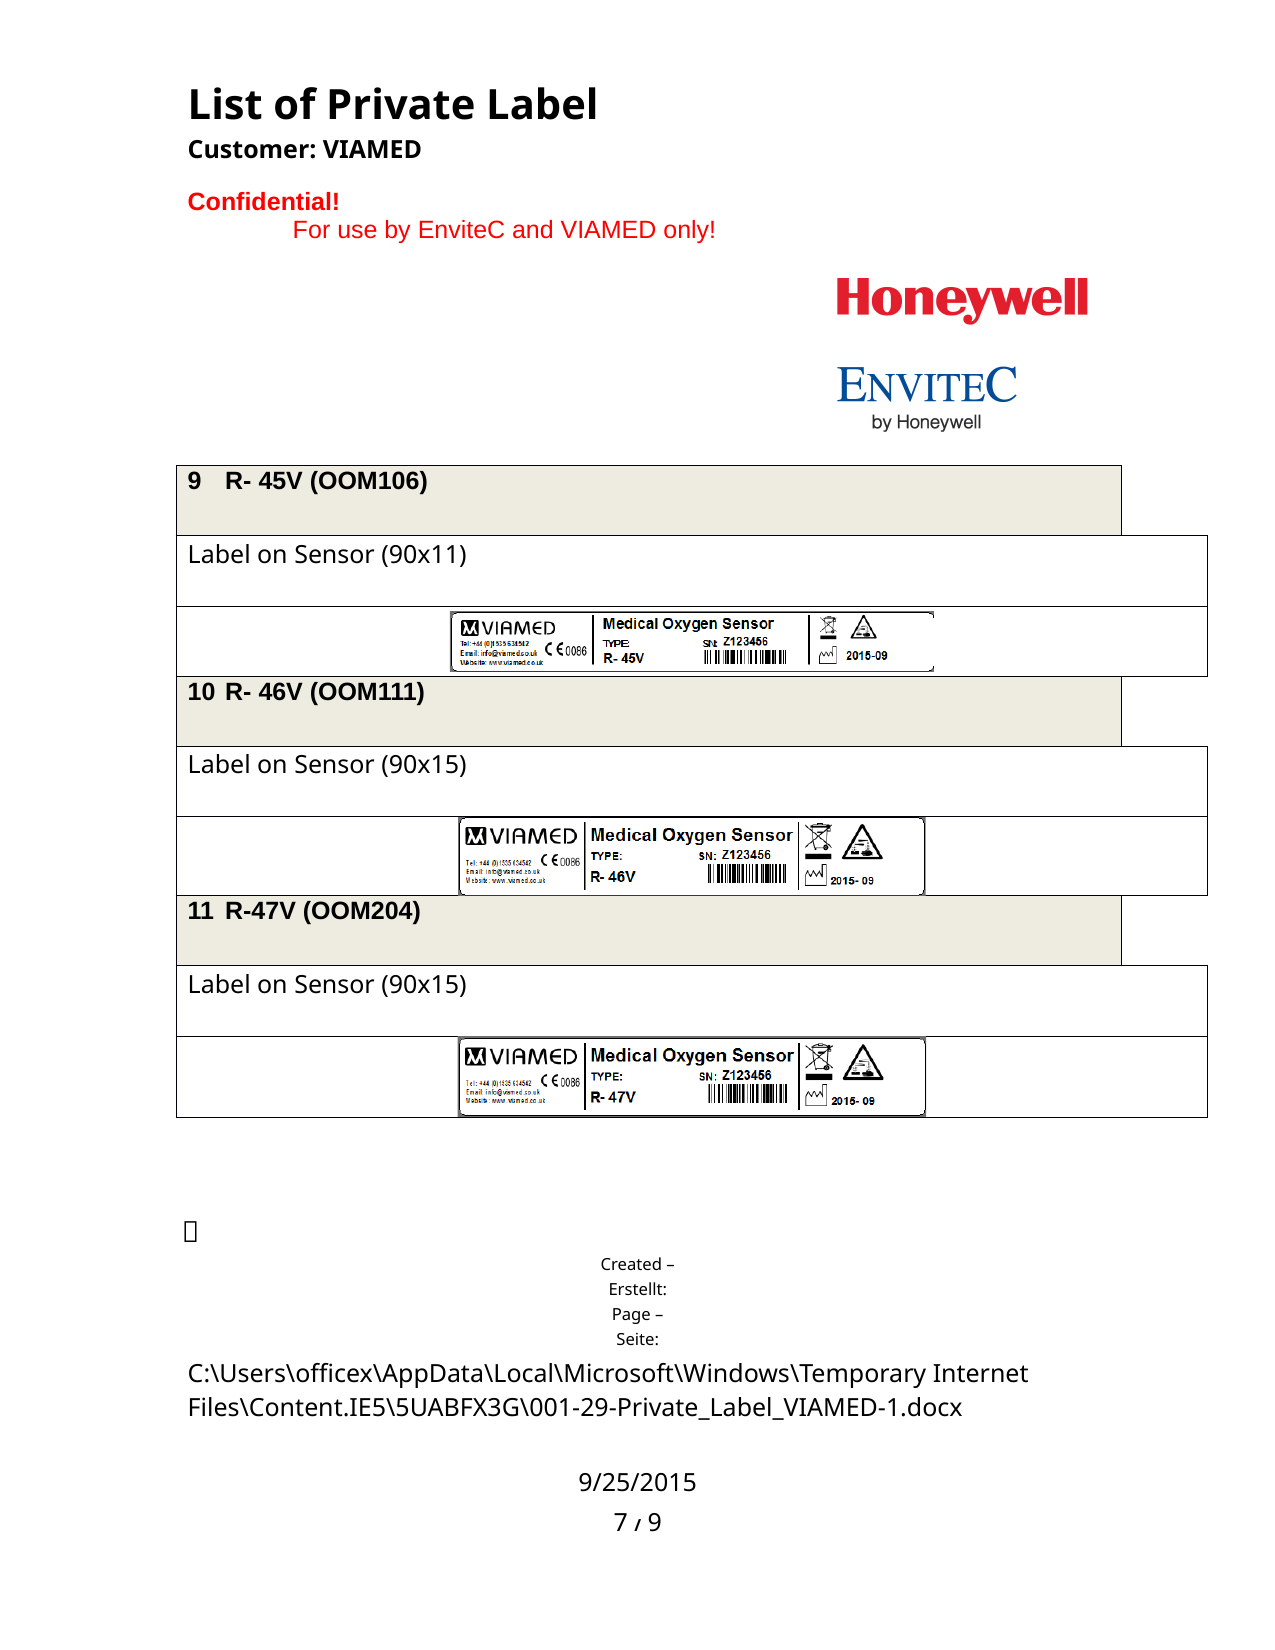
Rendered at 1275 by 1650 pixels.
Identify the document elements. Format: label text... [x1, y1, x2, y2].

table_cell Label on Sensor (90x15) [177, 966, 1207, 1036]
table_cell R-47V (OOM204) [177, 896, 1121, 965]
picture [458, 817, 926, 896]
table_cell Label on Sensor (90x15) [177, 747, 1207, 816]
table_header R- 45V (OOM106) [177, 466, 1121, 535]
table_cell Label on Sensor (90x11) [177, 536, 1207, 606]
table_cell [177, 1037, 457, 1117]
picture [837, 278, 1088, 432]
table_cell [926, 817, 1207, 895]
picture [457, 1036, 927, 1117]
table_cell [177, 607, 1207, 676]
table_cell R- 46V (OOM111) [177, 677, 1121, 746]
table_cell [927, 1037, 1207, 1117]
picture [449, 611, 934, 672]
table_cell [177, 817, 458, 895]
